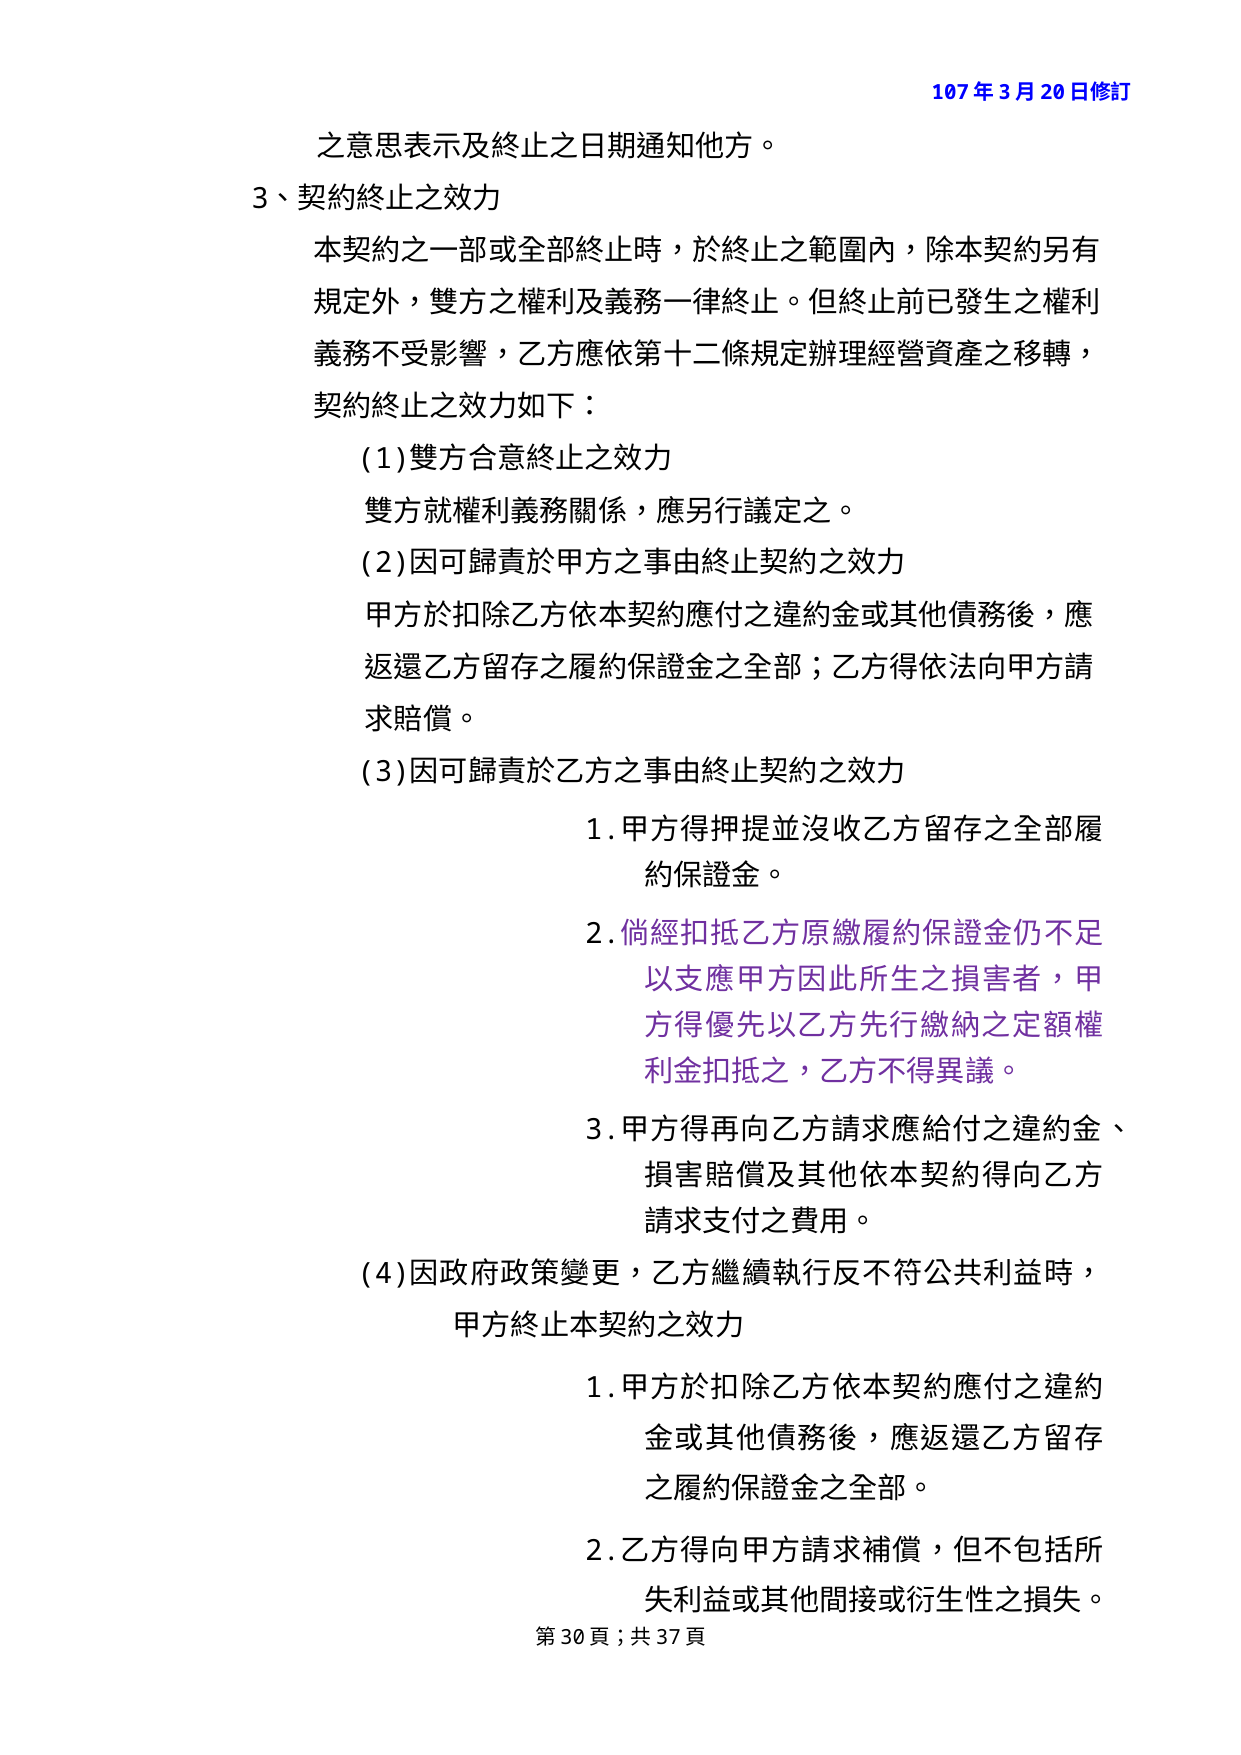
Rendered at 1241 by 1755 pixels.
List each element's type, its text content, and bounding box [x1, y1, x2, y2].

list 甲方於扣除乙方依本契約應付之違約金或其他債務後，應返還乙方留存之履約保證金之全部。 [585, 1356, 1104, 1506]
list 因可歸責於甲方之事由終止契約之效力 [357, 529, 1104, 581]
list 雙方合意終止之效力 [357, 425, 1104, 477]
list 乙方得向甲方請求補償，但不包括所失利益或其他間接或衍生性之損失。 [585, 1519, 1104, 1619]
text 甲方於扣除乙方依本契約應付之違約金或其他債務後，應返還乙方留存之履約保證金之全部；乙方得依法向甲方請求賠償。 [364, 581, 1104, 738]
list 甲方得押提並沒收乙方留存之全部履約保證金。 [585, 802, 1104, 894]
text 之意思表示及終止之日期通知他方。 [316, 113, 1104, 165]
list 甲方得再向乙方請求應給付之違約金、損害賠償及其他依本契約得向乙方請求支付之費用。 [585, 1102, 1104, 1240]
list 因政府政策變更，乙方繼續執行反不符公共利益時，甲方終止本契約之效力 [357, 1240, 1104, 1344]
list 契約終止之效力 [136, 165, 1104, 217]
list 倘經扣抵乙方原繳履約保證金仍不足以支應甲方因此所生之損害者，甲方得優先以乙方先行繳納之定額權利金扣抵之，乙方不得異議。 [585, 906, 1104, 1090]
text 本契約之一部或全部終止時，於終止之範圍內，除本契約另有規定外，雙方之權利及義務一律終止。但終止前已發生之權利義務不受影響，乙方應依第十二條規定辦理經營資產之移轉，契約終止之效力如下： [313, 217, 1104, 425]
list 因可歸責於乙方之事由終止契約之效力 [357, 738, 1104, 790]
text 雙方就權利義務關係，應另行議定之。 [364, 477, 1104, 529]
